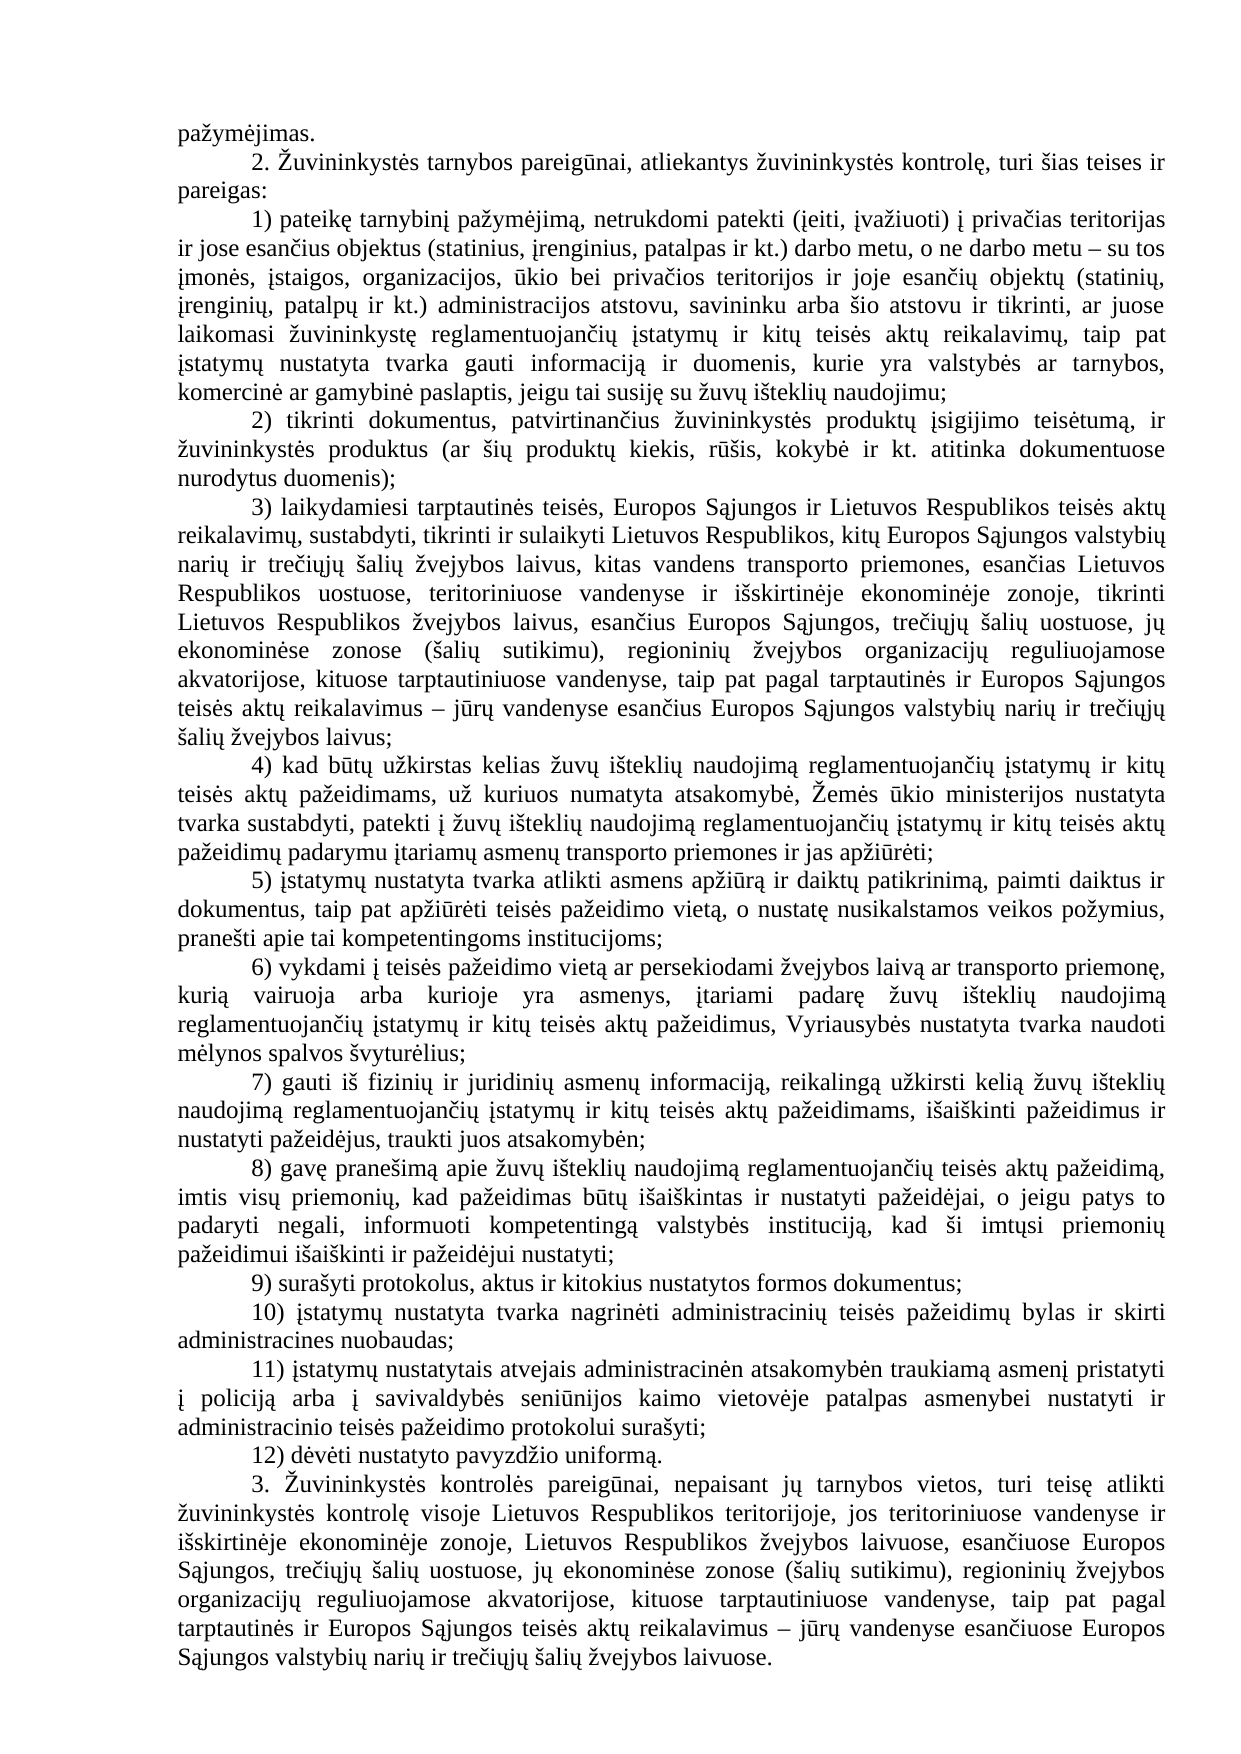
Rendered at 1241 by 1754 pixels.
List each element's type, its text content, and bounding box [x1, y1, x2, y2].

text 12) dėvėti nustatyto pavyzdžio uniformą. [177, 1441, 1166, 1469]
text 1) pateikę tarnybinį pažymėjimą, netrukdomi patekti (įeiti, įvažiuoti) į privačias teritorijas ir jose esančius objektus (statinius, įrenginius, patalpas ir kt.) darbo metu, o ne darbo metu – su tos įmonės, įstaigos, organizacijos, ūkio bei privačios teritorijos ir joje esančių objektų (statinių, įrenginių, patalpų ir kt.) administracijos atstovu, savininku arba šio atstovu ir tikrinti, ar juose laikomasi žuvininkystę reglamentuojančių įstatymų ir kitų teisės aktų reikalavimų, taip pat įstatymų nustatyta tvarka gauti informaciją ir duomenis, kurie yra valstybės ar tarnybos, komercinė ar gamybinė paslaptis, jeigu tai susiję su žuvų išteklių naudojimu; [177, 204, 1166, 406]
text 2. Žuvininkystės tarnybos pareigūnai, atliekantys žuvininkystės kontrolę, turi šias teises ir pareigas: [177, 147, 1166, 204]
text 4) kad būtų užkirstas kelias žuvų išteklių naudojimą reglamentuojančių įstatymų ir kitų teisės aktų pažeidimams, už kuriuos numatyta atsakomybė, Žemės ūkio ministerijos nustatyta tvarka sustabdyti, patekti į žuvų išteklių naudojimą reglamentuojančių įstatymų ir kitų teisės aktų pažeidimų padarymu įtariamų asmenų transporto priemones ir jas apžiūrėti; [177, 751, 1166, 866]
text pažymėjimas. [177, 118, 1166, 147]
text 8) gavę pranešimą apie žuvų išteklių naudojimą reglamentuojančių teisės aktų pažeidimą, imtis visų priemonių, kad pažeidimas būtų išaiškintas ir nustatyti pažeidėjai, o jeigu patys to padaryti negali, informuoti kompetentingą valstybės instituciją, kad ši imtųsi priemonių pažeidimui išaiškinti ir pažeidėjui nustatyti; [177, 1153, 1166, 1268]
text 7) gauti iš fizinių ir juridinių asmenų informaciją, reikalingą užkirsti kelią žuvų išteklių naudojimą reglamentuojančių įstatymų ir kitų teisės aktų pažeidimams, išaiškinti pažeidimus ir nustatyti pažeidėjus, traukti juos atsakomybėn; [177, 1067, 1166, 1153]
text 5) įstatymų nustatyta tvarka atlikti asmens apžiūrą ir daiktų patikrinimą, paimti daiktus ir dokumentus, taip pat apžiūrėti teisės pažeidimo vietą, o nustatę nusikalstamos veikos požymius, pranešti apie tai kompetentingoms institucijoms; [177, 866, 1166, 952]
text 3. Žuvininkystės kontrolės pareigūnai, nepaisant jų tarnybos vietos, turi teisę atlikti žuvininkystės kontrolę visoje Lietuvos Respublikos teritorijoje, jos teritoriniuose vandenyse ir išskirtinėje ekonominėje zonoje, Lietuvos Respublikos žvejybos laivuose, esančiuose Europos Sąjungos, trečiųjų šalių uostuose, jų ekonominėse zonose (šalių sutikimu), regioninių žvejybos organizacijų reguliuojamose akvatorijose, kituose tarptautiniuose vandenyse, taip pat pagal tarptautinės ir Europos Sąjungos teisės aktų reikalavimus – jūrų vandenyse esančiuose Europos Sąjungos valstybių narių ir trečiųjų šalių žvejybos laivuose. [177, 1469, 1166, 1671]
text 2) tikrinti dokumentus, patvirtinančius žuvininkystės produktų įsigijimo teisėtumą, ir žuvininkystės produktus (ar šių produktų kiekis, rūšis, kokybė ir kt. atitinka dokumentuose nurodytus duomenis); [177, 406, 1166, 492]
text 9) surašyti protokolus, aktus ir kitokius nustatytos formos dokumentus; [177, 1268, 1166, 1297]
text 3) laikydamiesi tarptautinės teisės, Europos Sąjungos ir Lietuvos Respublikos teisės aktų reikalavimų, sustabdyti, tikrinti ir sulaikyti Lietuvos Respublikos, kitų Europos Sąjungos valstybių narių ir trečiųjų šalių žvejybos laivus, kitas vandens transporto priemones, esančias Lietuvos Respublikos uostuose, teritoriniuose vandenyse ir išskirtinėje ekonominėje zonoje, tikrinti Lietuvos Respublikos žvejybos laivus, esančius Europos Sąjungos, trečiųjų šalių uostuose, jų ekonominėse zonose (šalių sutikimu), regioninių žvejybos organizacijų reguliuojamose akvatorijose, kituose tarptautiniuose vandenyse, taip pat pagal tarptautinės ir Europos Sąjungos teisės aktų reikalavimus – jūrų vandenyse esančius Europos Sąjungos valstybių narių ir trečiųjų šalių žvejybos laivus; [177, 492, 1166, 751]
text 10) įstatymų nustatyta tvarka nagrinėti administracinių teisės pažeidimų bylas ir skirti administracines nuobaudas; [177, 1297, 1166, 1354]
text 11) įstatymų nustatytais atvejais administracinėn atsakomybėn traukiamą asmenį pristatyti į policiją arba į savivaldybės seniūnijos kaimo vietovėje patalpas asmenybei nustatyti ir administracinio teisės pažeidimo protokolui surašyti; [177, 1354, 1166, 1441]
text 6) vykdami į teisės pažeidimo vietą ar persekiodami žvejybos laivą ar transporto priemonę, kurią vairuoja arba kurioje yra asmenys, įtariami padarę žuvų išteklių naudojimą reglamentuojančių įstatymų ir kitų teisės aktų pažeidimus, Vyriausybės nustatyta tvarka naudoti mėlynos spalvos švyturėlius; [177, 952, 1166, 1067]
